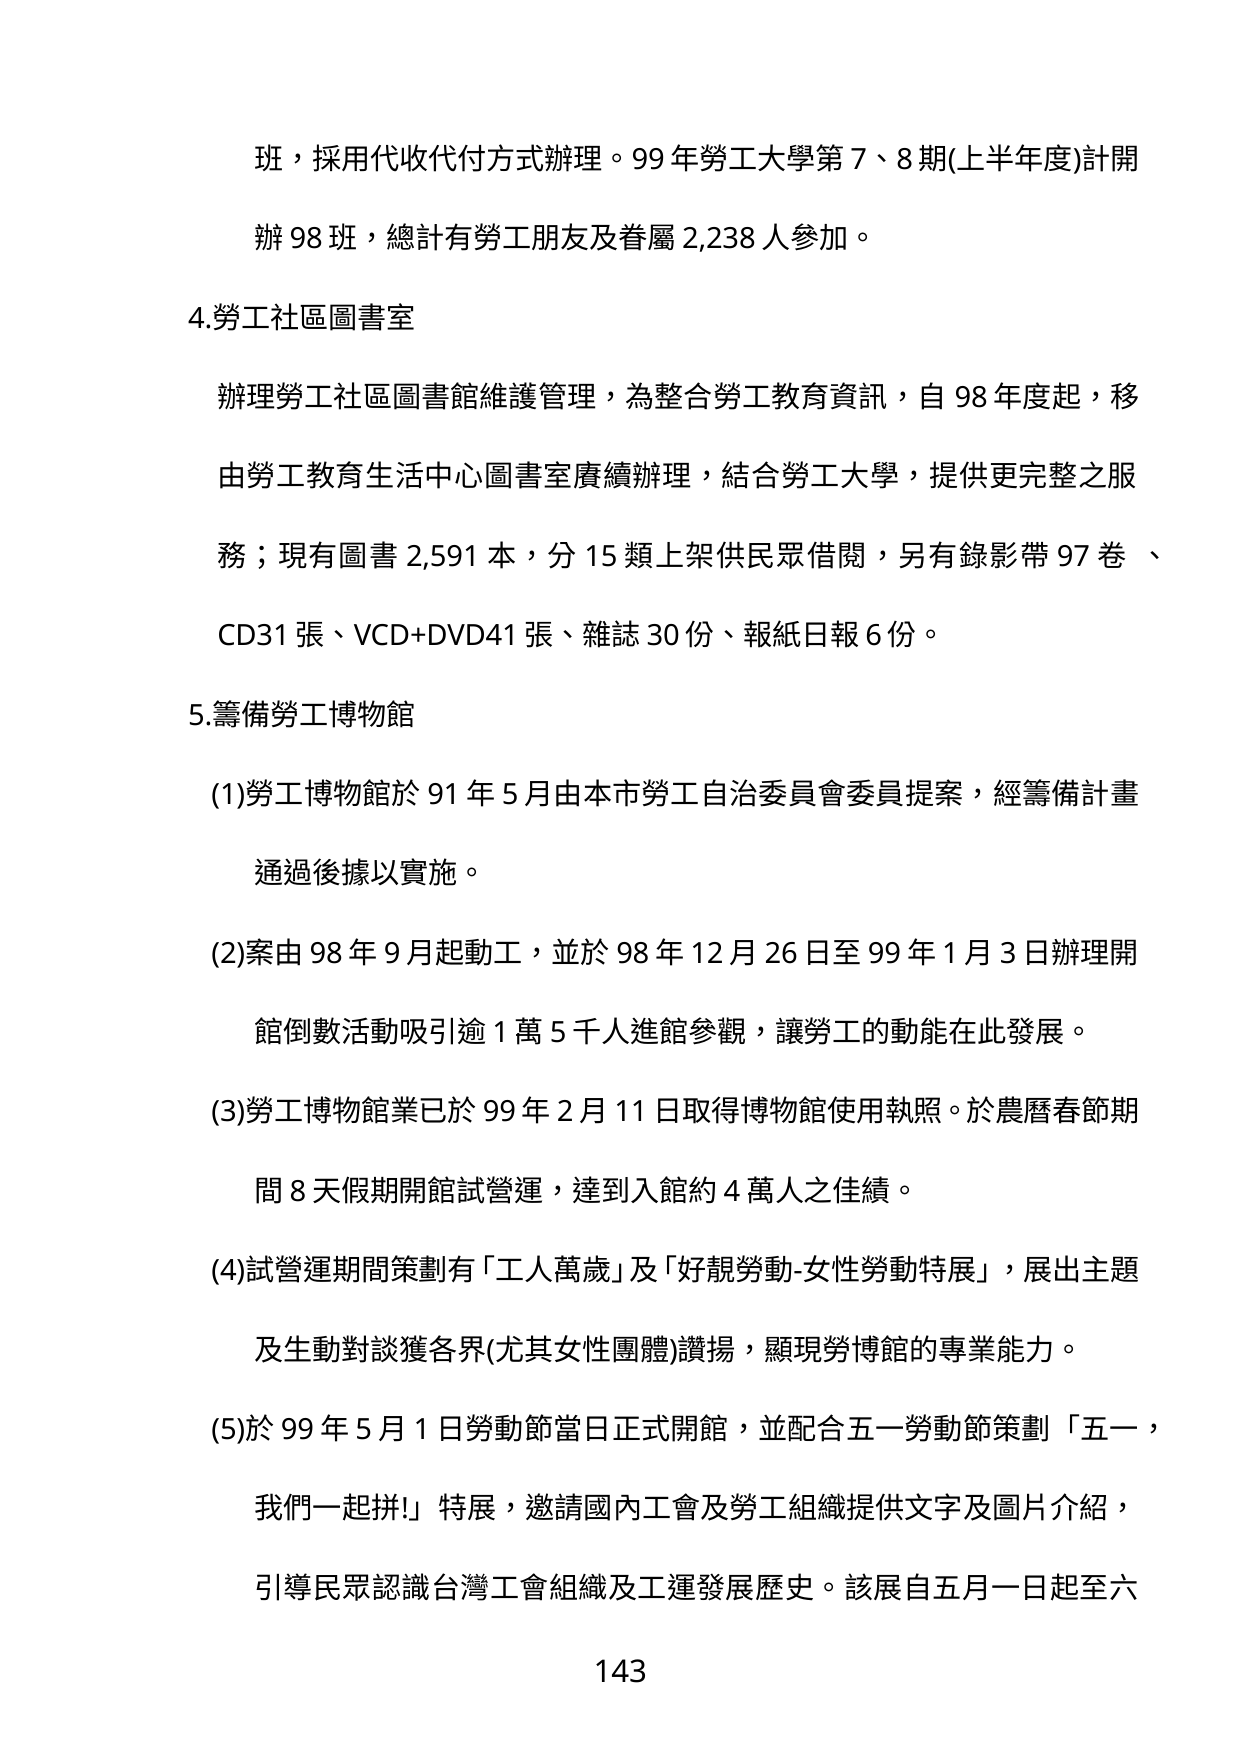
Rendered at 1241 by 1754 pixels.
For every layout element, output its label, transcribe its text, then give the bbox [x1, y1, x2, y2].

text (2)案由98年9月起動工，並於98年12月26日至99年1月3日辦理開館倒數活動吸引逾1萬5千人進館參觀，讓勞工的動能在此發展。 [211, 911, 1140, 1069]
text 4.勞工社區圖書室 [188, 276, 1140, 355]
text 班，採用代收代付方式辦理。99年勞工大學第7、8期(上半年度)計開辦98班，總計有勞工朋友及眷屬2,238人參加。 [211, 117, 1140, 276]
text (1)勞工博物館於91年5月由本市勞工自治委員會委員提案，經籌備計畫通過後據以實施。 [211, 752, 1140, 911]
text (3)勞工博物館業已於99年2月11日取得博物館使用執照。於農曆春節期間8天假期開館試營運，達到入館約4萬人之佳績。 [211, 1069, 1140, 1228]
text 5.籌備勞工博物館 [188, 673, 1140, 752]
text 辦理勞工社區圖書館維護管理，為整合勞工教育資訊，自98年度起，移由勞工教育生活中心圖書室賡續辦理，結合勞工大學，提供更完整之服務；現有圖書2,591本，分15類上架供民眾借閱，另有錄影帶97卷、CD31張、VCD+DVD41張、雜誌30份、報紙日報6份。 [217, 355, 1140, 673]
text (4)試營運期間策劃有「工人萬歲」及「好靚勞動-女性勞動特展」，展出主題及生動對談獲各界(尤其女性團體)讚揚，顯現勞博館的專業能力。 [211, 1228, 1140, 1387]
text (5)於99年5月1日勞動節當日正式開館，並配合五一勞動節策劃「五一，我們一起拼!」特展，邀請國內工會及勞工組織提供文字及圖片介紹，引導民眾認識台灣工會組織及工運發展歷史。該展自五月一日起至六月中（16日）為止，吸引近3萬5千人次入館參觀。期間亦陸續針對台灣當前的高科技產業的勞動現況，舉辦相關之系列講座，其一邀請洋華光電產業工會幹部參加座談，分析高科技代工下的勞動條件；其二安排參與工會組織的年輕學子，與高雄的市民朋友分享在勞工組織裡的甘苦經驗。另為年輕朋友介紹職場中應注意的法律保障。 [211, 1387, 1140, 1625]
